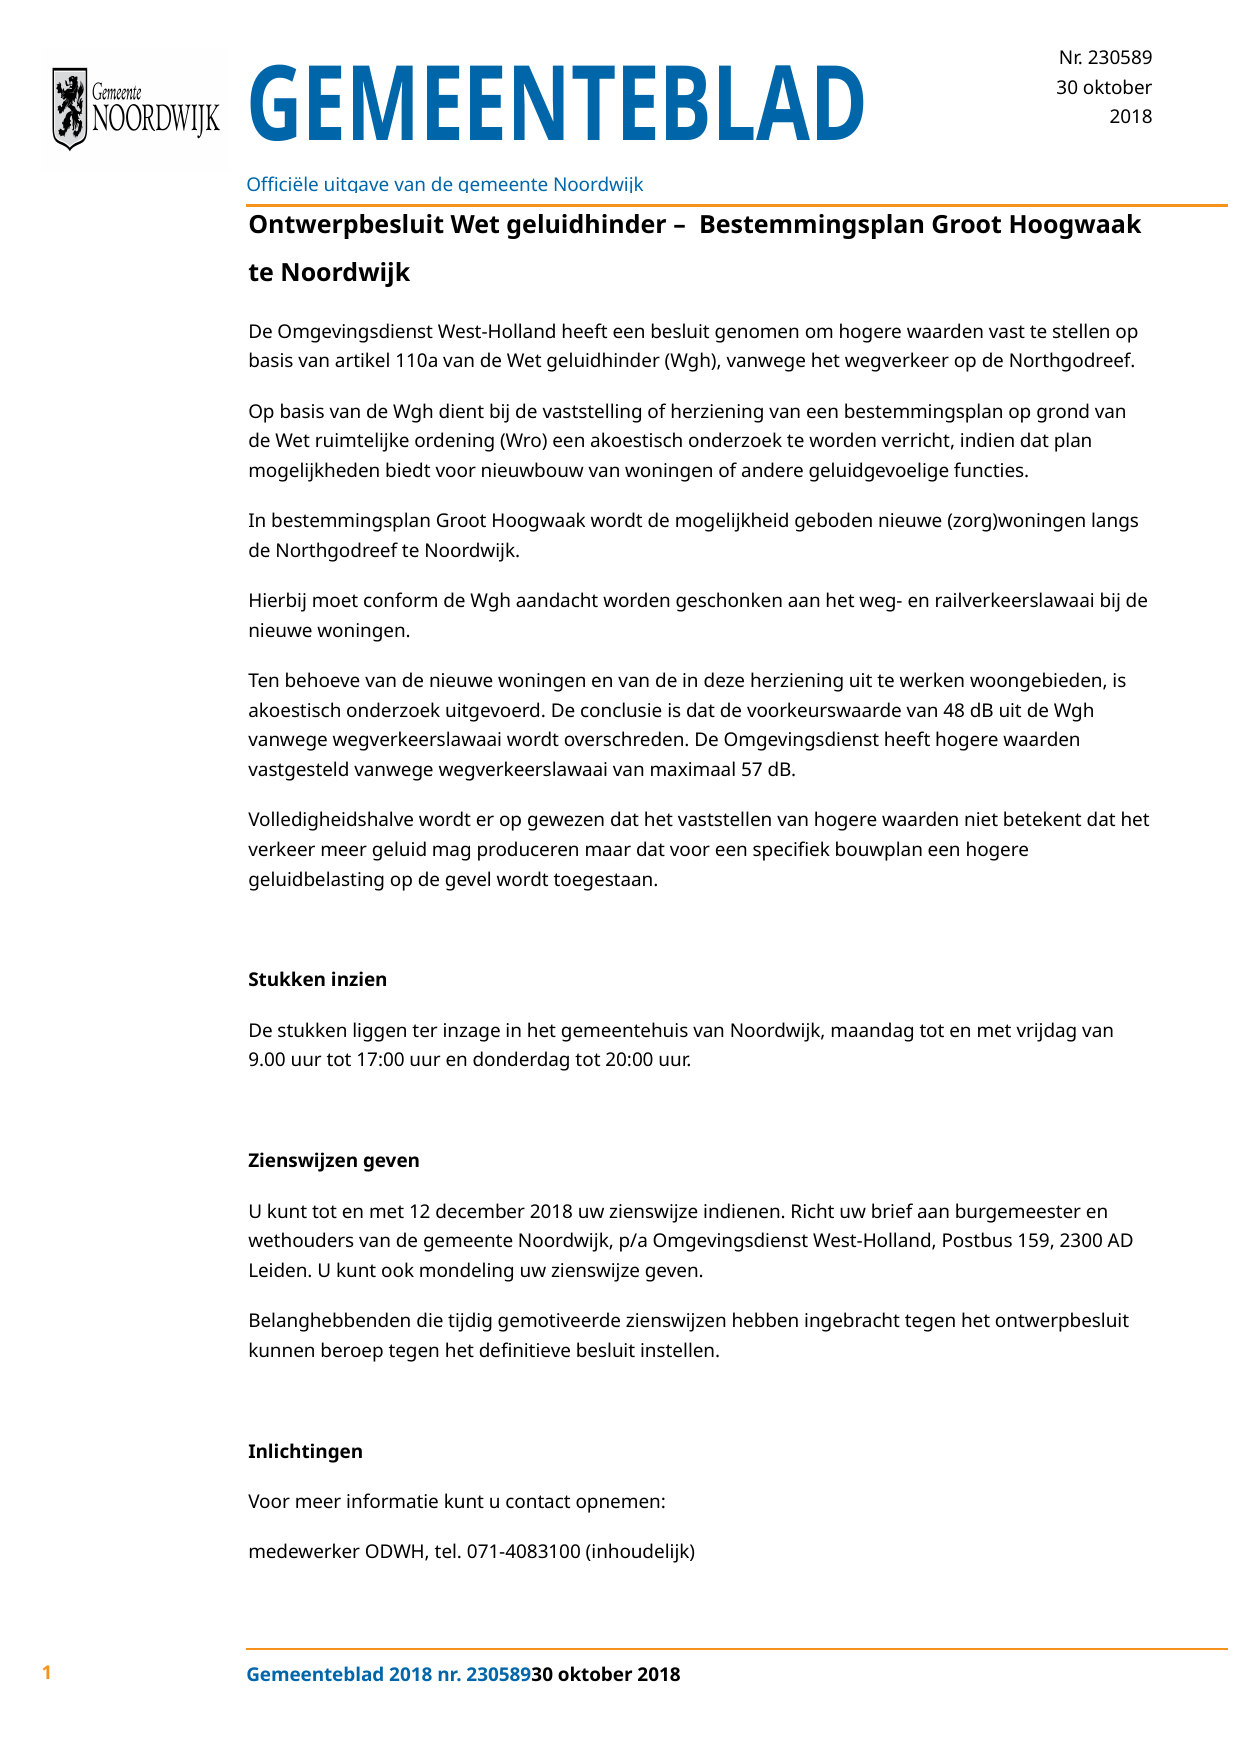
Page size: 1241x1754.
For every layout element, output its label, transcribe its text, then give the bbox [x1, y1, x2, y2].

text Voor meer informatie kunt u contact opnemen: [248, 1488, 1152, 1514]
text Stukken inzien [248, 967, 1152, 992]
picture [41, 47, 231, 172]
text Ten behoeve van de nieuwe woningen en van de in deze herziening uit te werken woongebieden, is akoestisch onderzoek uitgevoerd. De conclusie is dat de voorkeurswaarde van 48 dB uit de Wgh vanwege wegverkeerslawaai wordt overschreden. De Omgevingsdienst heeft hogere waarden vastgesteld vanwege wegverkeerslawaai van maximaal 57 dB. [248, 667, 1152, 782]
text Belanghebbenden die tijdig gemotiveerde zienswijzen hebben ingebracht tegen het ontwerpbesluit kunnen beroep tegen het definitieve besluit instellen. [248, 1307, 1152, 1363]
text In bestemmingsplan Groot Hoogwaak wordt de mogelijkheid geboden nieuwe (zorg)woningen langs de Northgodreef te Noordwijk. [248, 507, 1152, 563]
text De stukken liggen ter inzage in het gemeentehuis van Noordwijk, maandag tot en met vrijdag van 9.00 uur tot 17:00 uur en donderdag tot 20:00 uur. [248, 1017, 1152, 1072]
text Hierbij moet conform de Wgh aandacht worden geschonken aan het weg- en railverkeerslawaai bij de nieuwe woningen. [248, 587, 1152, 643]
text Volledigheidshalve wordt er op gewezen dat het vaststellen van hogere waarden niet betekent dat het verkeer meer geluid mag produceren maar dat voor een specifiek bouwplan een hogere geluidbelasting op de gevel wordt toegestaan. [248, 807, 1152, 892]
text U kunt tot en met 12 december 2018 uw zienswijze indienen. Richt uw brief aan burgemeester en wethouders van de gemeente Noordwijk, p/a Omgevingsdienst West-Holland, Postbus 159, 2300 AD Leiden. U kunt ook mondeling uw zienswijze geven. [248, 1198, 1152, 1283]
text Zienswijzen geven [248, 1147, 1152, 1173]
text De Omgevingsdienst West-Holland heeft een besluit genomen om hogere waarden vast te stellen op basis van artikel 110a van de Wet geluidhinder (Wgh), vanwege het wegverkeer op de Northgodreef. [248, 318, 1152, 373]
text Op basis van de Wgh dient bij de vaststelling of herziening van een bestemmingsplan op grond van de Wet ruimtelijke ordening (Wro) een akoestisch onderzoek te worden verricht, indien dat plan mogelijkheden biedt voor nieuwbouw van woningen of andere geluidgevoelige functies. [248, 398, 1152, 483]
text Ontwerpbesluit Wet geluidhinder – Bestemmingsplan Groot Hoogwaak te Noordwijk [248, 207, 1152, 288]
text medewerker ODWH, tel. 071-4083100 (inhoudelijk) [248, 1539, 1152, 1564]
text Inlichtingen [248, 1438, 1152, 1464]
